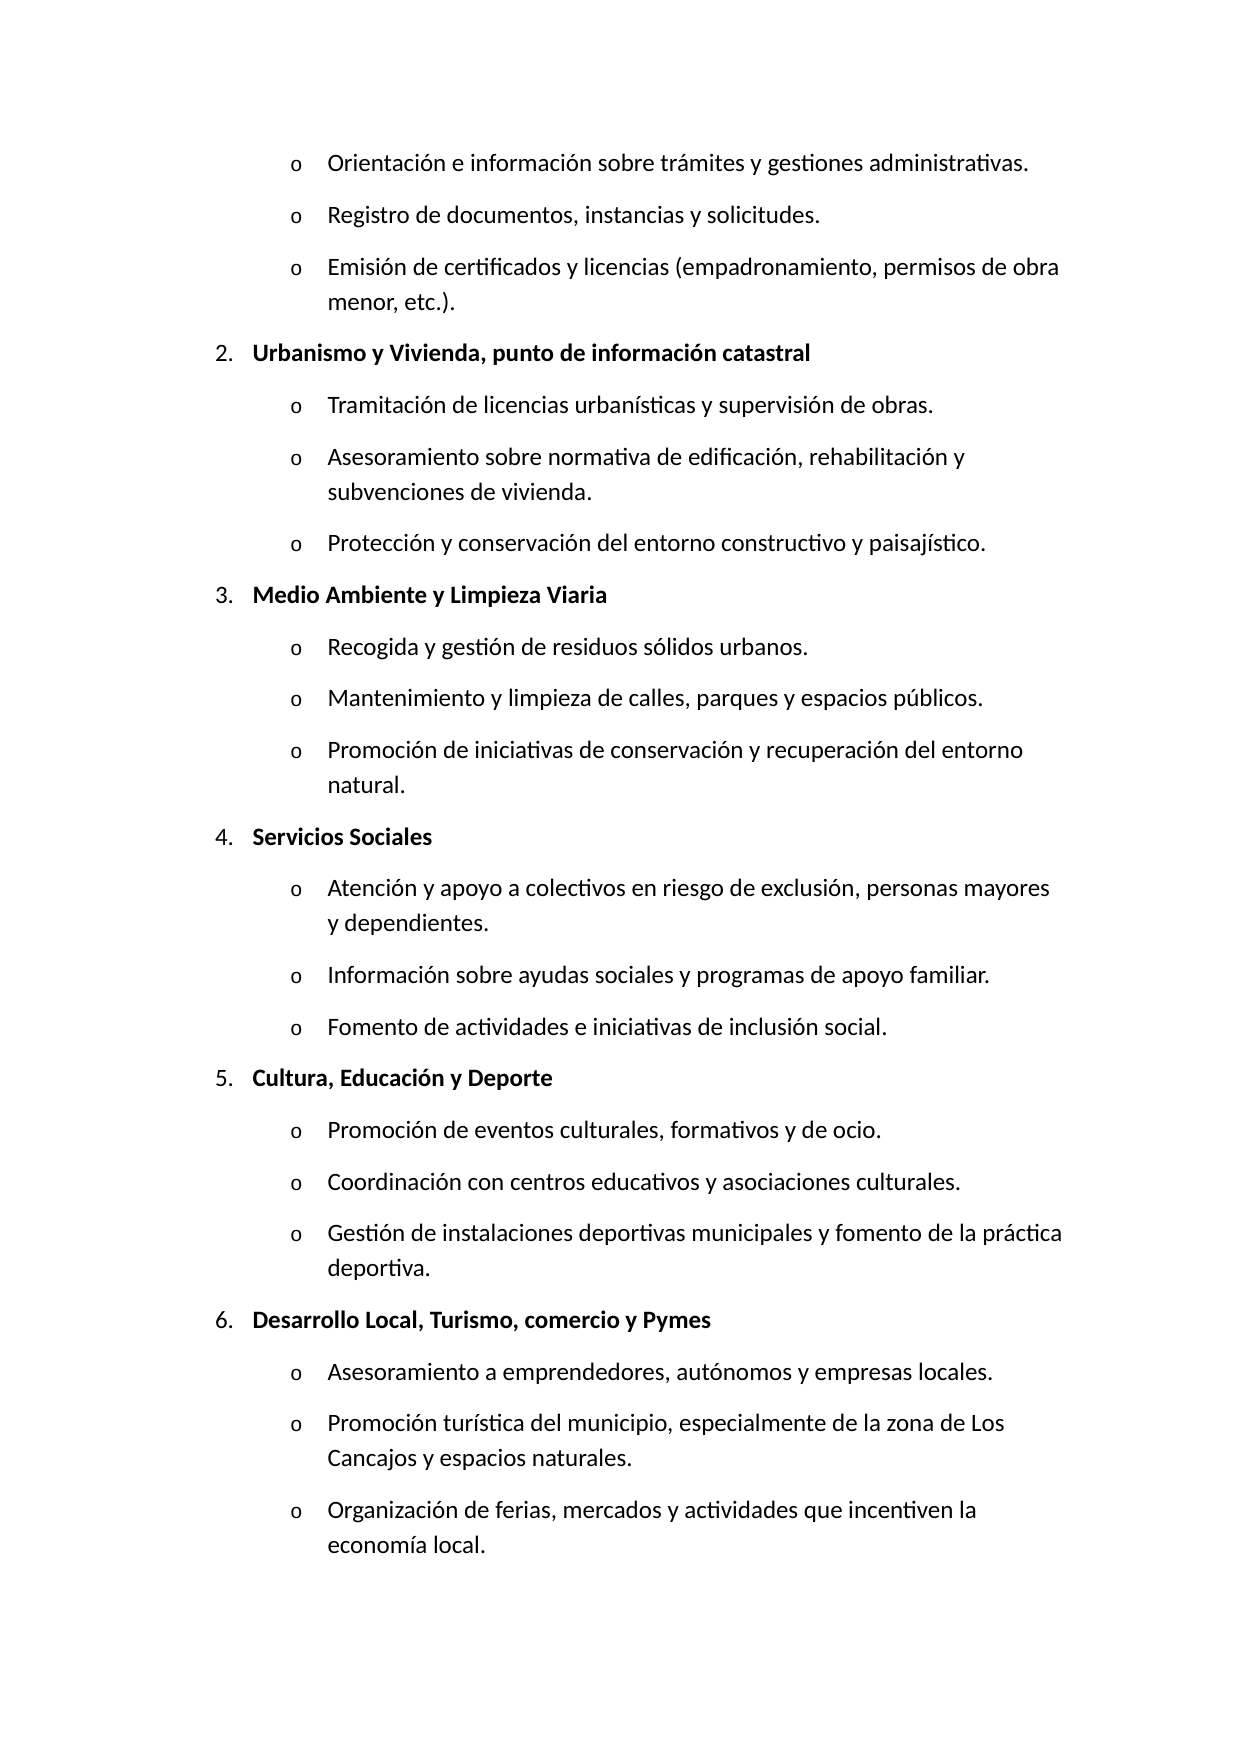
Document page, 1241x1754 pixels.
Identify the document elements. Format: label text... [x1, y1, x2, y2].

list Coordinación con centros educativos y asociaciones culturales. [290, 1166, 1063, 1196]
list Gestión de instalaciones deportivas municipales y fomento de la práctica deportiva. [290, 1218, 1063, 1283]
list Organización de ferias, mercados y actividades que incentiven la economía local. [290, 1494, 1063, 1560]
list Emisión de certificados y licencias (empadronamiento, permisos de obra menor, etc.). [290, 251, 1063, 316]
list Registro de documentos, instancias y solicitudes. [290, 199, 1063, 230]
list Desarrollo Local, Turismo, comercio y Pymes [215, 1304, 1063, 1335]
list Medio Ambiente y Limpieza Viaria [215, 579, 1063, 610]
list Mantenimiento y limpieza de calles, parques y espacios públicos. [290, 683, 1063, 713]
list Información sobre ayudas sociales y programas de apoyo familiar. [290, 959, 1063, 990]
list Servicios Sociales [215, 821, 1063, 851]
list Fomento de actividades e iniciativas de inclusión social. [290, 1011, 1063, 1041]
list Protección y conservación del entorno constructivo y paisajístico. [290, 528, 1063, 558]
list Promoción de eventos culturales, formativos y de ocio. [290, 1114, 1063, 1145]
list Urbanismo y Vivienda, punto de información catastral [215, 338, 1063, 368]
list Promoción de iniciativas de conservación y recuperación del entorno natural. [290, 734, 1063, 800]
list Atención y apoyo a colectivos en riesgo de exclusión, personas mayores y dependientes. [290, 873, 1063, 938]
list Asesoramiento a emprendedores, autónomos y empresas locales. [290, 1356, 1063, 1386]
list Promoción turística del municipio, especialmente de la zona de Los Cancajos y espacios naturales. [290, 1408, 1063, 1473]
list Cultura, Educación y Deporte [215, 1063, 1063, 1093]
list Tramitación de licencias urbanísticas y supervisión de obras. [290, 389, 1063, 420]
list Recogida y gestión de residuos sólidos urbanos. [290, 631, 1063, 661]
list Orientación e información sobre trámites y gestiones administrativas. [290, 148, 1063, 178]
list Asesoramiento sobre normativa de edificación, rehabilitación y subvenciones de vivienda. [290, 441, 1063, 506]
